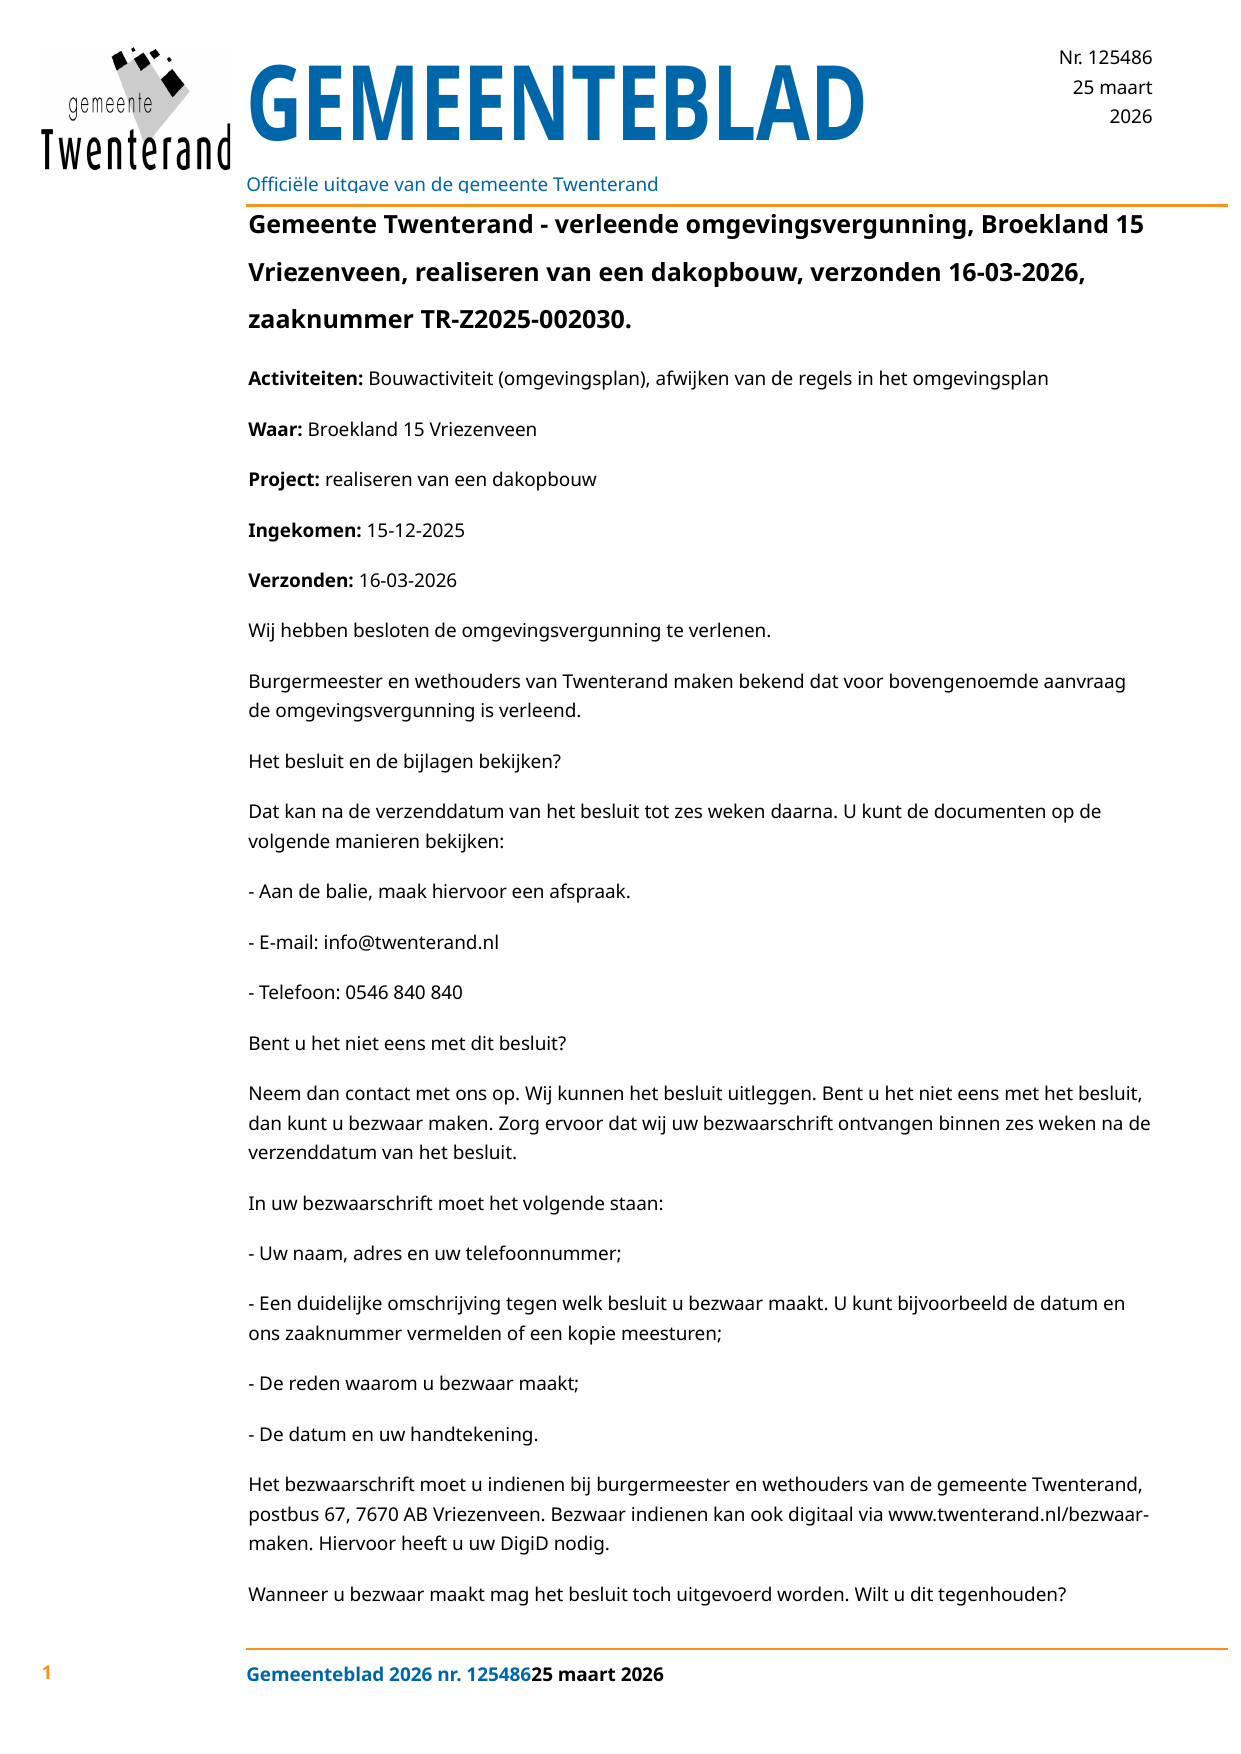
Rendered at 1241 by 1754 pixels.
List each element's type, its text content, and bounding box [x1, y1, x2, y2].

text Verzonden: 16-03-2026 [248, 567, 1152, 593]
text Bent u het niet eens met dit besluit? [248, 1030, 1152, 1055]
text In uw bezwaarschrift moet het volgende staan: [248, 1190, 1152, 1215]
text - Een duidelijke omschrijving tegen welk besluit u bezwaar maakt. U kunt bijvoorbeeld de datum en ons zaaknummer vermelden of een kopie meesturen; [248, 1291, 1152, 1346]
text - De datum en uw handtekening. [248, 1421, 1152, 1447]
text - Telefoon: 0546 840 840 [248, 979, 1152, 1005]
text Project: realiseren van een dakopbouw [248, 466, 1152, 492]
text Wij hebben besloten de omgevingsvergunning te verlenen. [248, 618, 1152, 643]
text - E-mail: info@twenterand.nl [248, 929, 1152, 954]
text - De reden waarom u bezwaar maakt; [248, 1371, 1152, 1396]
text - Uw naam, adres en uw telefoonnummer; [248, 1240, 1152, 1266]
text Waar: Broekland 15 Vriezenveen [248, 416, 1152, 442]
picture [41, 47, 231, 172]
text Het besluit en de bijlagen bekijken? [248, 748, 1152, 774]
text Burgermeester en wethouders van Twenterand maken bekend dat voor bovengenoemde aanvraag de omgevingsvergunning is verleend. [248, 668, 1152, 723]
text Gemeente Twenterand - verleende omgevingsvergunning, Broekland 15 Vriezenveen, realiseren van een dakopbouw, verzonden 16-03-2026, zaaknummer TR-Z2025-002030. [248, 207, 1152, 336]
text Dat kan na de verzenddatum van het besluit tot zes weken daarna. U kunt de documenten op de volgende manieren bekijken: [248, 798, 1152, 854]
text Het bezwaarschrift moet u indienen bij burgermeester en wethouders van de gemeente Twenterand, postbus 67, 7670 AB Vriezenveen. Bezwaar indienen kan ook digitaal via www.twenterand.nl/bezwaar-maken. Hiervoor heeft u uw DigiD nodig. [248, 1471, 1152, 1556]
text Activiteiten: Bouwactiviteit (omgevingsplan), afwijken van de regels in het omgevingsplan [248, 366, 1152, 391]
text Neem dan contact met ons op. Wij kunnen het besluit uitleggen. Bent u het niet eens met het besluit, dan kunt u bezwaar maken. Zorg ervoor dat wij uw bezwaarschrift ontvangen binnen zes weken na de verzenddatum van het besluit. [248, 1080, 1152, 1165]
text - Aan de balie, maak hiervoor een afspraak. [248, 878, 1152, 904]
text Wanneer u bezwaar maakt mag het besluit toch uitgevoerd worden. Wilt u dit tegenhouden? [248, 1581, 1152, 1607]
text Ingekomen: 15-12-2025 [248, 517, 1152, 542]
